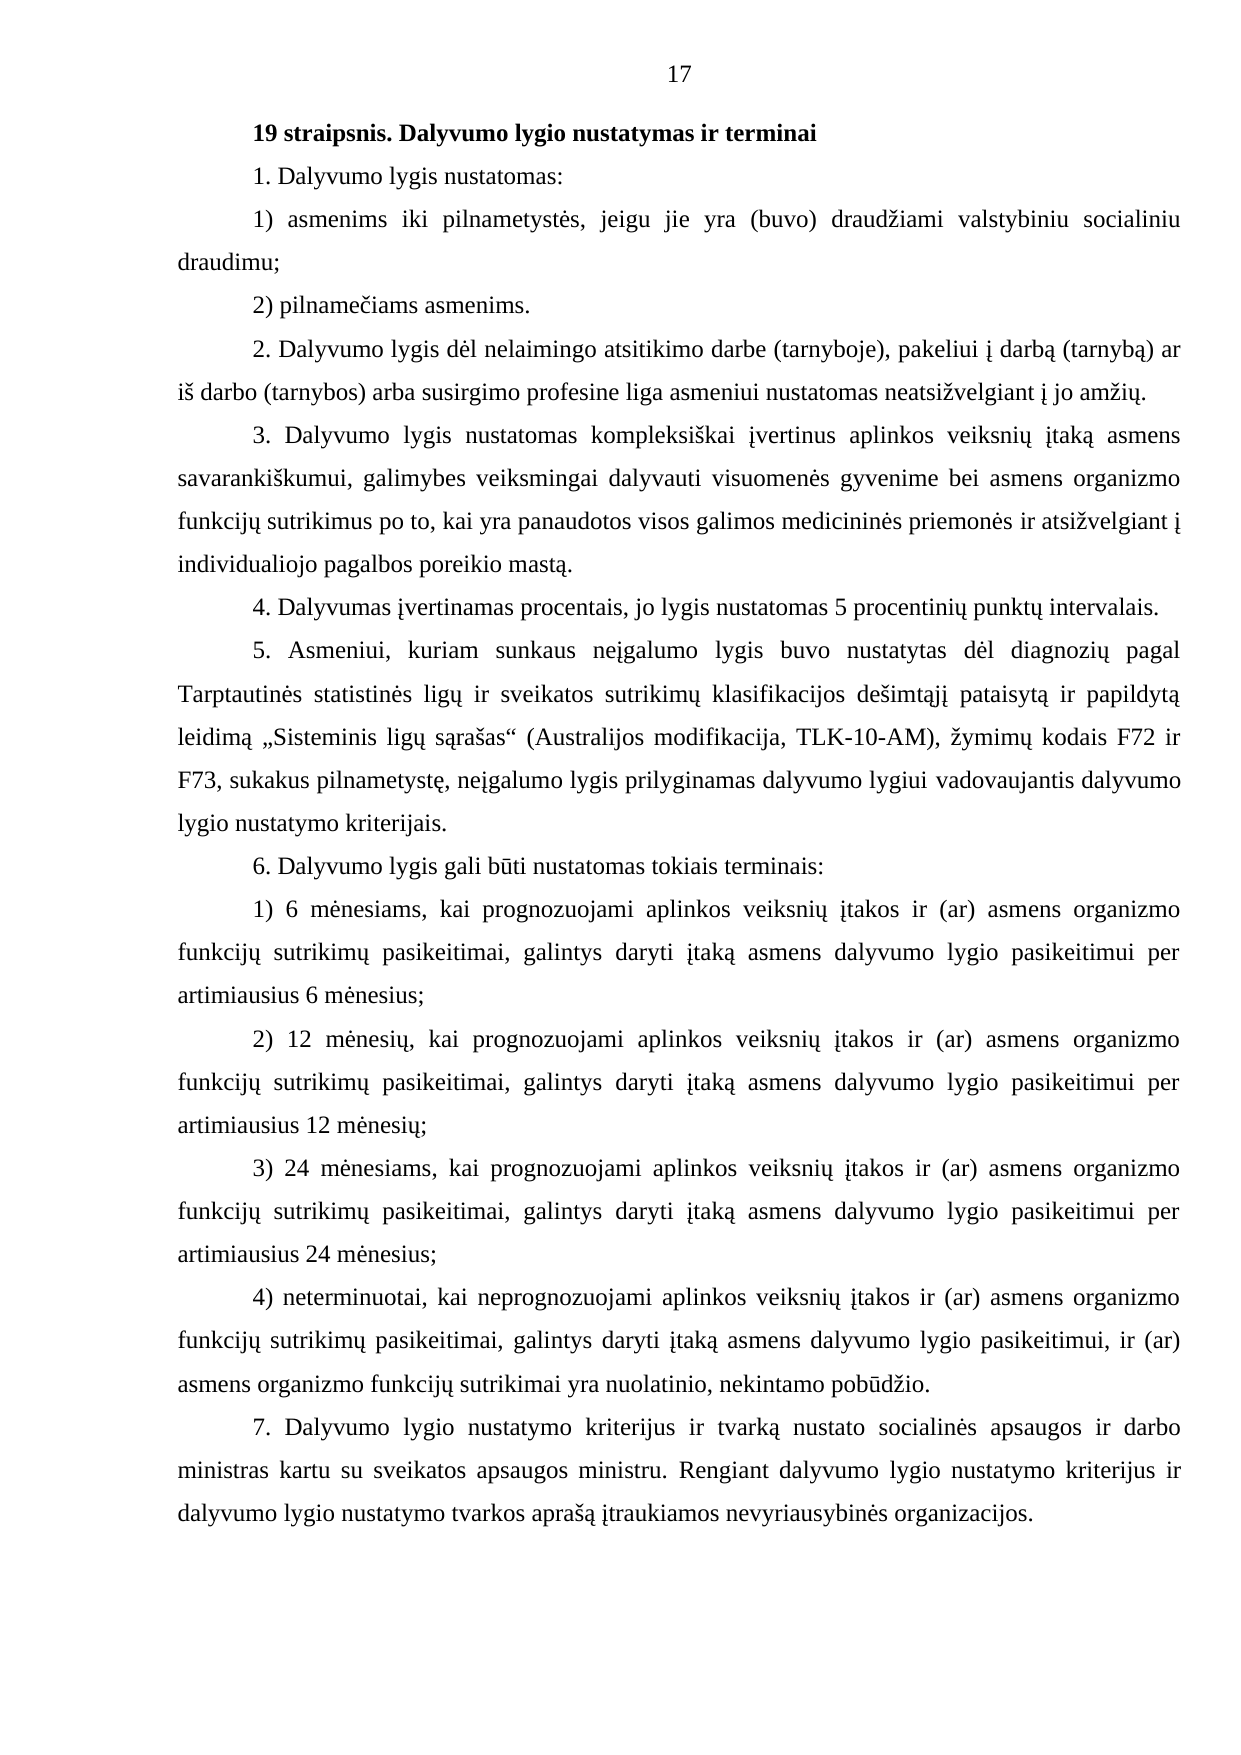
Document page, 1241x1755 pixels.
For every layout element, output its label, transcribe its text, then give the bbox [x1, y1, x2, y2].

text 1. Dalyvumo lygis nustatomas: [177, 161, 1181, 190]
text 19 straipsnis. Dalyvumo lygio nustatymas ir terminai [177, 118, 1181, 147]
text 6. Dalyvumo lygis gali būti nustatomas tokiais terminais: [177, 851, 1181, 880]
text 2) 12 mėnesių, kai prognozuojami aplinkos veiksnių įtakos ir (ar) asmens organizmo funkcijų sutrikimų pasikeitimai, galintys daryti įtaką asmens dalyvumo lygio pasikeitimui per artimiausius 12 mėnesių; [177, 1024, 1181, 1139]
text 7. Dalyvumo lygio nustatymo kriterijus ir tvarką nustato socialinės apsaugos ir darbo ministras kartu su sveikatos apsaugos ministru. Rengiant dalyvumo lygio nustatymo kriterijus ir dalyvumo lygio nustatymo tvarkos aprašą įtraukiamos nevyriausybinės organizacijos. [177, 1412, 1181, 1527]
text 4) neterminuotai, kai neprognozuojami aplinkos veiksnių įtakos ir (ar) asmens organizmo funkcijų sutrikimų pasikeitimai, galintys daryti įtaką asmens dalyvumo lygio pasikeitimui, ir (ar) asmens organizmo funkcijų sutrikimai yra nuolatinio, nekintamo pobūdžio. [177, 1282, 1181, 1397]
text 2) pilnamečiams asmenims. [177, 291, 1181, 319]
text 5. Asmeniui, kuriam sunkaus neįgalumo lygis buvo nustatytas dėl diagnozių pagal Tarptautinės statistinės ligų ir sveikatos sutrikimų klasifikacijos dešimtąjį pataisytą ir papildytą leidimą „Sisteminis ligų sąrašas“ (Australijos modifikacija, TLK-10-AM), žymimų kodais F72 ir F73, sukakus pilnametystę, neįgalumo lygis prilyginamas dalyvumo lygiui vadovaujantis dalyvumo lygio nustatymo kriterijais. [177, 636, 1181, 837]
text 1) asmenims iki pilnametystės, jeigu jie yra (buvo) draudžiami valstybiniu socialiniu draudimu; [177, 204, 1181, 276]
text 3) 24 mėnesiams, kai prognozuojami aplinkos veiksnių įtakos ir (ar) asmens organizmo funkcijų sutrikimų pasikeitimai, galintys daryti įtaką asmens dalyvumo lygio pasikeitimui per artimiausius 24 mėnesius; [177, 1153, 1181, 1268]
text 4. Dalyvumas įvertinamas procentais, jo lygis nustatomas 5 procentinių punktų intervalais. [177, 592, 1181, 621]
text 3. Dalyvumo lygis nustatomas kompleksiškai įvertinus aplinkos veiksnių įtaką asmens savarankiškumui, galimybes veiksmingai dalyvauti visuomenės gyvenime bei asmens organizmo funkcijų sutrikimus po to, kai yra panaudotos visos galimos medicininės priemonės ir atsižvelgiant į individualiojo pagalbos poreikio mastą. [177, 420, 1181, 578]
text 1) 6 mėnesiams, kai prognozuojami aplinkos veiksnių įtakos ir (ar) asmens organizmo funkcijų sutrikimų pasikeitimai, galintys daryti įtaką asmens dalyvumo lygio pasikeitimui per artimiausius 6 mėnesius; [177, 894, 1181, 1009]
text 2. Dalyvumo lygis dėl nelaimingo atsitikimo darbe (tarnyboje), pakeliui į darbą (tarnybą) ar iš darbo (tarnybos) arba susirgimo profesine liga asmeniui nustatomas neatsižvelgiant į jo amžių. [177, 334, 1181, 406]
